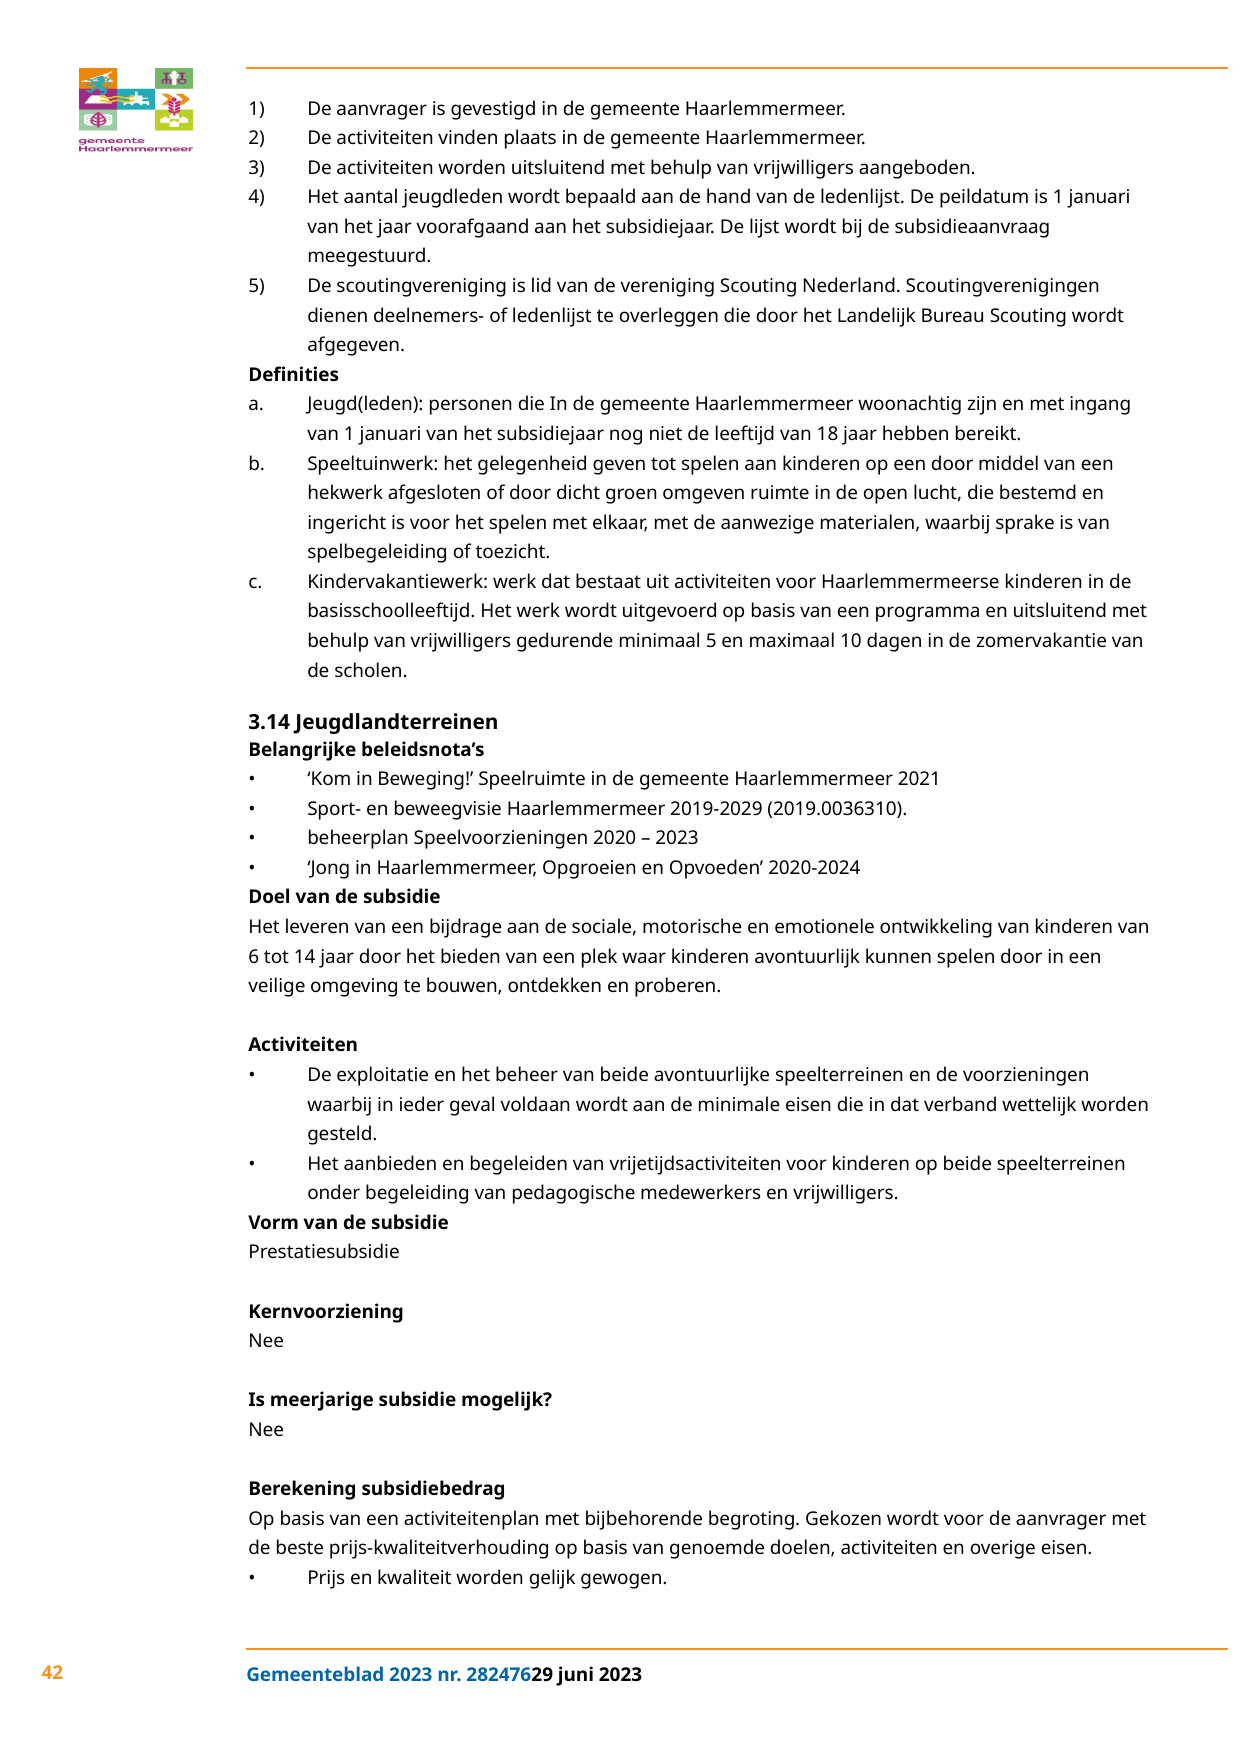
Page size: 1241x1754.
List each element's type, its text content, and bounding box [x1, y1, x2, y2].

list De activiteiten vinden plaats in de gemeente Haarlemmermeer. [248, 124, 1152, 150]
list Sport- en beweegvisie Haarlemmermeer 2019-2029 (2019.0036310). [248, 795, 1152, 821]
list ‘Kom in Beweging!’ Speelruimte in de gemeente Haarlemmermeer 2021 [248, 765, 1152, 791]
list De aanvrager is gevestigd in de gemeente Haarlemmermeer. [248, 95, 1152, 121]
text Definities [248, 361, 1152, 387]
text Op basis van een activiteitenplan met bijbehorende begroting. Gekozen wordt voor de aanvrager met de beste prijs-kwaliteitverhouding op basis van genoemde doelen, activiteiten en overige eisen. [248, 1505, 1152, 1560]
text Nee [248, 1416, 1152, 1442]
text Vorm van de subsidie [248, 1209, 1152, 1235]
list beheerplan Speelvoorzieningen 2020 – 2023 [248, 824, 1152, 850]
text Nee [248, 1327, 1152, 1353]
text Is meerjarige subsidie mogelijk? [248, 1387, 1152, 1412]
list Prijs en kwaliteit worden gelijk gewogen. [248, 1564, 1152, 1590]
list Speeltuinwerk: het gelegenheid geven tot spelen aan kinderen op een door middel van een hekwerk afgesloten of door dicht groen omgeven ruimte in de open lucht, die bestemd en ingericht is voor het spelen met elkaar, met de aanwezige materialen, waarbij sprake is van spelbegeleiding of toezicht. [248, 450, 1152, 564]
text Belangrijke beleidsnota’s [248, 736, 1152, 761]
list Het aantal jeugdleden wordt bepaald aan de hand van de ledenlijst. De peildatum is 1 januari van het jaar voorafgaand aan het subsidiejaar. De lijst wordt bij de subsidieaanvraag meegestuurd. [248, 183, 1152, 268]
picture [41, 47, 231, 172]
text Het leveren van een bijdrage aan de sociale, motorische en emotionele ontwikkeling van kinderen van 6 tot 14 jaar door het bieden van een plek waar kinderen avontuurlijk kunnen spelen door in een veilige omgeving te bouwen, ontdekken en proberen. [248, 913, 1152, 998]
text Activiteiten [248, 1032, 1152, 1057]
list De scoutingvereniging is lid van de vereniging Scouting Nederland. Scoutingverenigingen dienen deelnemers- of ledenlijst te overleggen die door het Landelijk Bureau Scouting wordt afgegeven. [248, 272, 1152, 357]
text Doel van de subsidie [248, 884, 1152, 909]
list Het aanbieden en begeleiden van vrijetijdsactiviteiten voor kinderen op beide speelterreinen onder begeleiding van pedagogische medewerkers en vrijwilligers. [248, 1150, 1152, 1205]
list De activiteiten worden uitsluitend met behulp van vrijwilligers aangeboden. [248, 154, 1152, 180]
list Kindervakantiewerk: werk dat bestaat uit activiteiten voor Haarlemmermeerse kinderen in de basisschoolleeftijd. Het werk wordt uitgevoerd op basis van een programma en uitsluitend met behulp van vrijwilligers gedurende minimaal 5 en maximaal 10 dagen in de zomervakantie van de scholen. [248, 568, 1152, 683]
text Prestatiesubsidie [248, 1239, 1152, 1264]
text Berekening subsidiebedrag [248, 1475, 1152, 1501]
text 3.14 Jeugdlandterreinen [248, 707, 1152, 736]
list ‘Jong in Haarlemmermeer, Opgroeien en Opvoeden’ 2020-2024 [248, 854, 1152, 880]
text Kernvoorziening [248, 1298, 1152, 1323]
list De exploitatie en het beheer van beide avontuurlijke speelterreinen en de voorzieningen waarbij in ieder geval voldaan wordt aan de minimale eisen die in dat verband wettelijk worden gesteld. [248, 1061, 1152, 1146]
list Jeugd(leden): personen die In de gemeente Haarlemmermeer woonachtig zijn en met ingang van 1 januari van het subsidiejaar nog niet de leeftijd van 18 jaar hebben bereikt. [248, 391, 1152, 446]
